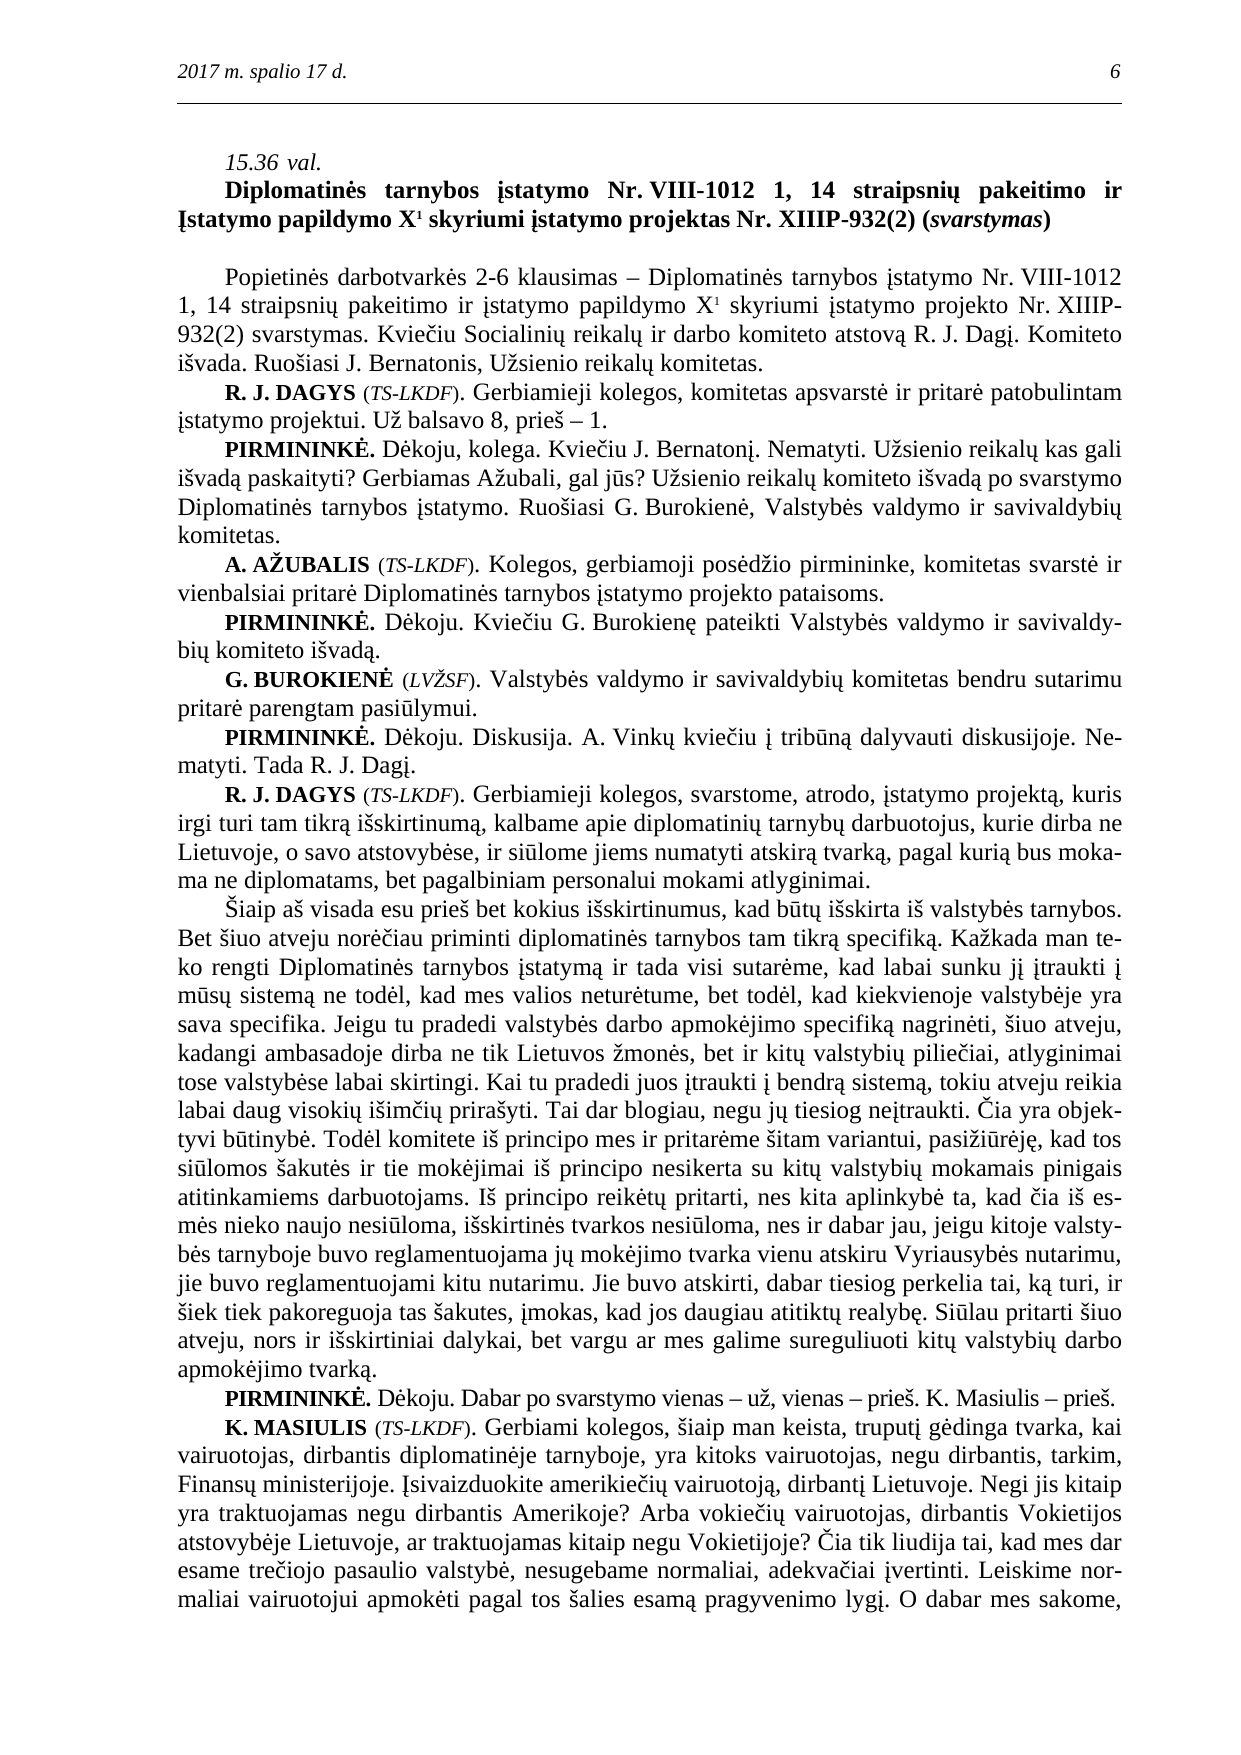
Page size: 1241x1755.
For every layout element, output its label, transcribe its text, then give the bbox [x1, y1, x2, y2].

text PIRMININKĖ. Dė­ko­ju. Dis­ku­si­ja. A. Vin­kų kvie­čiu į tri­bū­ną da­ly­vau­ti dis­ku­si­jo­je. Ne­ma­ty­ti. Ta­da R. J. Da­gį. [177, 722, 1122, 779]
text A. AŽUBALIS (TS-LKDF). Ko­le­gos, ger­bia­mo­ji po­sė­džio pir­mi­nin­ke, ko­mi­te­tas svars­tė ir vien­bal­siai pri­ta­rė Di­plo­ma­ti­nės tar­ny­bos įsta­ty­mo pro­jek­to pa­tai­soms. [177, 549, 1122, 607]
text PIRMININKĖ. Dė­ko­ju. Da­bar po svars­ty­mo vie­nas – už, vie­nas – prieš. K. Ma­siu­lis – prieš. [177, 1383, 1122, 1412]
text R. J. DAGYS (TS-LKDF). Ger­bia­mie­ji ko­le­gos, svars­to­me, at­ro­do, įsta­ty­mo pro­jek­tą, ku­ris ir­gi tu­ri tam tik­rą iš­skir­ti­nu­mą, kal­ba­me apie di­plo­ma­ti­nių tar­ny­bų dar­buo­to­jus, ku­rie dir­ba ne Lie­tu­vo­je, o sa­vo at­sto­vy­bė­se, ir siū­lo­me jiems nu­ma­ty­ti at­ski­rą tvar­ką, pa­gal ku­rią bus mo­ka­ma ne di­plo­ma­tams, bet pa­gal­bi­niam per­so­na­lui mo­ka­mi at­ly­gi­ni­mai. [177, 779, 1122, 894]
text G. BUROKIENĖ (LVŽSF). Vals­ty­bės val­dy­mo ir sa­vi­val­dy­bių ko­mi­te­tas ben­dru su­ta­ri­mu pri­ta­rė pa­reng­tam pa­siū­ly­mui. [177, 664, 1122, 722]
text PIRMININKĖ. Dė­ko­ju. Kvie­čiu G. Bu­ro­kie­nę pa­teik­ti Vals­ty­bės val­dy­mo ir sa­vi­val­dy­bių ko­mi­te­to iš­va­dą. [177, 607, 1122, 664]
text K. MASIULIS (TS-LKDF). Ger­bia­mi ko­le­gos, šiaip man keis­ta, tru­pu­tį gė­din­ga tvar­ka, kai vai­ruo­to­jas, dir­ban­tis di­plo­ma­ti­nė­je tar­ny­bo­je, yra ki­toks vai­ruo­to­jas, ne­gu dir­ban­tis, tar­kim, Fi­nan­sų mi­nis­te­ri­jo­je. Įsi­vaiz­duo­ki­te ame­ri­kie­čių vai­ruo­to­ją, dir­ban­tį Lie­tu­vo­je. Ne­gi jis ki­taip yra trak­tuo­ja­mas ne­gu dir­ban­tis Ame­ri­ko­je? Ar­ba vo­kie­čių vai­ruo­to­jas, dir­ban­tis Vo­kie­ti­jos at­sto­vy­bė­je Lie­tu­vo­je, ar trak­tuo­ja­mas ki­taip ne­gu Vo­kie­ti­jo­je? Čia tik liu­di­ja tai, kad mes dar esa­me tre­čio­jo pa­sau­lio vals­ty­bė, ne­su­ge­ba­me nor­ma­liai, adek­va­čiai įver­tin­ti. Leis­ki­me nor­ma­liai vai­ruo­to­jui ap­mo­kė­ti pa­gal tos ša­lies esa­mą pra­gy­ve­ni­mo ly­gį. O da­bar mes sa­ko­me, [177, 1412, 1122, 1613]
text R. J. DAGYS (TS-LKDF). Ger­bia­mie­ji ko­le­gos, ko­mi­te­tas ap­svars­tė ir pri­ta­rė pa­to­bu­lin­tam įsta­ty­mo pro­jek­tui. Už bal­sa­vo 8, prieš – 1. [177, 377, 1122, 434]
text 15.36 val. [224, 148, 1122, 175]
text Di­plo­ma­ti­nės tar­ny­bos įsta­ty­mo Nr. VIII-1012 1, 14 straips­nių pa­kei­ti­mo ir Įstatymo pa­pil­dy­mo X1 sky­riu­mi įsta­ty­mo pro­jek­tas Nr. XIIIP-932(2) (svars­ty­mas) [177, 175, 1122, 233]
text Po­pie­ti­nės dar­bo­tvarkės 2-6 klau­si­mas – Di­plo­ma­ti­nės tar­ny­bos įsta­ty­mo Nr. VIII-1012 1, 14 straips­nių pa­kei­ti­mo ir įsta­ty­mo pa­pil­dy­mo X1 sky­riu­mi įsta­ty­mo pro­jek­to Nr. XIIIP-932(2) svars­ty­mas. Kvie­čiu So­cia­li­nių rei­ka­lų ir dar­bo ko­mi­te­to at­sto­vą R. J. Da­gį. Ko­mi­te­to iš­va­da. Ruo­šia­si J. Ber­na­to­nis, Už­sie­nio rei­ka­lų ko­mi­te­tas. [177, 262, 1122, 377]
text Šiaip aš vi­sa­da esu prieš bet ko­kius iš­skir­ti­nu­mus, kad bū­tų iš­skir­ta iš vals­ty­bės tar­ny­bos. Bet šiuo at­ve­ju no­rė­čiau pri­min­ti di­plo­ma­ti­nės tar­ny­bos tam tik­rą spe­ci­fi­ką. Kaž­ka­da man te­ko reng­ti Di­plo­ma­ti­nės tar­ny­bos įsta­ty­mą ir ta­da vi­si su­ta­rė­me, kad la­bai sun­ku jį įtrauk­ti į mū­sų sis­te­mą ne to­dėl, kad mes va­lios ne­tu­rė­tu­me, bet to­dėl, kad kiek­vie­no­je vals­ty­bė­je yra sa­va spe­ci­fi­ka. Jei­gu tu pra­de­di vals­ty­bės dar­bo ap­mo­kė­ji­mo spe­ci­fi­ką nag­ri­nė­ti, šiuo at­ve­ju, ka­dan­gi am­ba­sa­do­je dir­ba ne tik Lie­tu­vos žmo­nės, bet ir ki­tų vals­ty­bių pi­lie­čiai, at­ly­gi­ni­mai to­se vals­ty­bė­se la­bai skir­tin­gi. Kai tu pra­de­di juos įtrauk­ti į ben­drą sis­te­mą, to­kiu at­ve­ju rei­kia la­bai daug vi­so­kių iš­im­čių pri­ra­šy­ti. Tai dar blo­giau, ne­gu jų tie­siog ne­įtrauk­ti. Čia yra ob­jek­ty­vi bū­ti­ny­bė. To­dėl ko­mi­te­te iš prin­ci­po mes ir pri­ta­rė­me ši­tam va­rian­tui, pa­si­žiū­rė­ję, kad tos siū­lo­mos ša­ku­tės ir tie mo­kė­ji­mai iš prin­ci­po ne­si­ker­ta su ki­tų vals­ty­bių mo­ka­mais pi­ni­gais ati­tin­ka­miems dar­buo­to­jams. Iš prin­ci­po rei­kė­tų pri­tar­ti, nes ki­ta ap­lin­ky­bė ta, kad čia iš es­mės nie­ko nau­jo ne­siū­lo­ma, iš­skir­ti­nės tvar­kos ne­siū­lo­ma, nes ir da­bar jau, jei­gu ki­to­je vals­ty­bės tar­ny­bo­je bu­vo reg­la­men­tuo­ja­ma jų mo­kė­ji­mo tvar­ka vie­nu at­ski­ru Vy­riau­sy­bės nu­ta­ri­mu, jie bu­vo reg­la­men­tuo­ja­mi ki­tu nu­ta­ri­mu. Jie bu­vo at­skir­ti, da­bar tie­siog per­ke­lia tai, ką tu­ri, ir šiek tiek pa­ko­re­guo­ja tas ša­ku­tes, įmo­kas, kad jos dau­giau ati­tik­tų re­a­ly­bę. Siū­lau pri­tar­ti šiuo at­ve­ju, nors ir iš­skir­ti­niai da­ly­kai, bet var­gu ar mes ga­li­me su­re­gu­liuo­ti ki­tų vals­ty­bių dar­bo ap­mo­kė­ji­mo tvar­ką. [177, 894, 1122, 1383]
text PIRMININKĖ. Dė­ko­ju, ko­le­ga. Kvie­čiu J. Ber­na­to­nį. Ne­ma­ty­ti. Už­sie­nio rei­ka­lų kas ga­li iš­va­dą pa­skai­ty­ti? Ger­bia­mas Ažu­ba­li, gal jūs? Už­sie­nio rei­ka­lų ko­mi­te­to iš­va­dą po svars­ty­mo Di­plo­ma­ti­nės tar­ny­bos įsta­ty­mo. Ruo­šia­si G. Bu­ro­kie­nė, Vals­ty­bės val­dy­mo ir sa­vi­val­dy­bių ko­mi­te­tas. [177, 434, 1122, 549]
